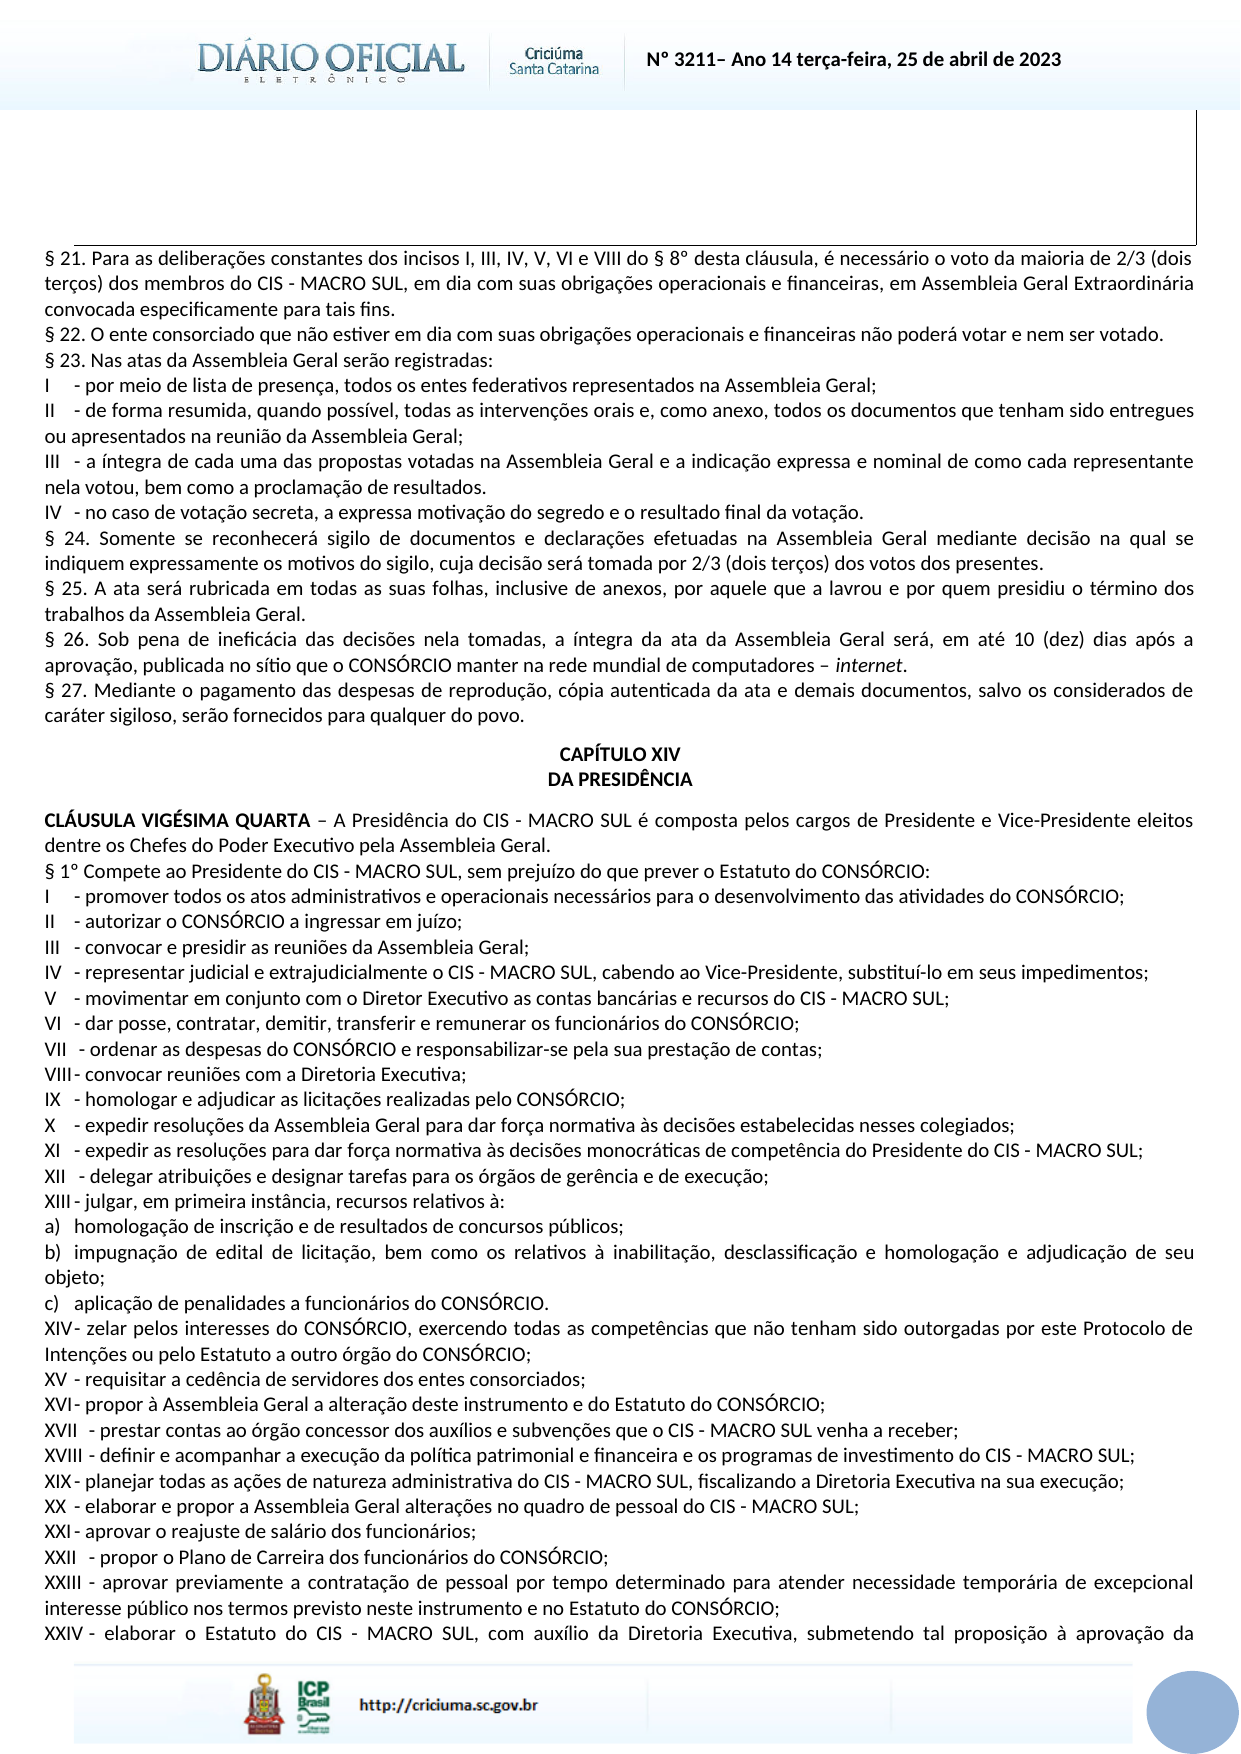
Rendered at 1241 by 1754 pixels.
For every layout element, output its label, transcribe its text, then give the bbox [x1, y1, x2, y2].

text CLÁUSULA VIGÉSIMA QUARTA – A Presidência do CIS - MACRO SUL é composta pelos cargos de Presidente e Vice-Presidente eleitos dentre os Chefes do Poder Executivo pela Assembleia Geral. [44, 807, 1196, 858]
list - ordenar as despesas do CONSÓRCIO e responsabilizar-se pela sua prestação de contas; [44, 1036, 1196, 1061]
list - propor à Assembleia Geral a alteração deste instrumento e do Estatuto do CONSÓRCIO; [44, 1392, 1196, 1417]
list - autorizar o CONSÓRCIO a ingressar em juízo; [44, 909, 1196, 934]
text § 21. Para as deliberações constantes dos incisos I, III, IV, V, VI e VIII do § 8º desta cláusula, é necessário o voto da maioria de 2/3 (dois terços) dos membros do CIS - MACRO SUL, em dia com suas obrigações operacionais e financeiras, em Assembleia Geral Extraordinária convocada especificamente para tais fins. [44, 245, 1196, 321]
list - promover todos os atos administrativos e operacionais necessários para o desenvolvimento das atividades do CONSÓRCIO; [44, 883, 1196, 909]
text § 22. O ente consorciado que não estiver em dia com suas obrigações operacionais e financeiras não poderá votar e nem ser votado. [44, 321, 1196, 347]
list - aprovar previamente a contratação de pessoal por tempo determinado para atender necessidade temporária de excepcional interesse público nos termos previsto neste instrumento e no Estatuto do CONSÓRCIO; [44, 1569, 1196, 1620]
list - propor o Plano de Carreira dos funcionários do CONSÓRCIO; [44, 1544, 1196, 1569]
list aplicação de penalidades a funcionários do CONSÓRCIO. [44, 1290, 1196, 1315]
text § 26. Sob pena de ineficácia das decisões nela tomadas, a íntegra da ata da Assembleia Geral será, em até 10 (dez) dias após a aprovação, publicada no sítio que o CONSÓRCIO manter na rede mundial de computadores – internet. [44, 626, 1196, 677]
list - de forma resumida, quando possível, todas as intervenções orais e, como anexo, todos os documentos que tenham sido entregues ou apresentados na reunião da Assembleia Geral; [44, 398, 1196, 448]
list - expedir as resoluções para dar força normativa às decisões monocráticas de competência do Presidente do CIS - MACRO SUL; [44, 1137, 1196, 1163]
list - por meio de lista de presença, todos os entes federativos representados na Assembleia Geral; [44, 372, 1196, 398]
list - expedir resoluções da Assembleia Geral para dar força normativa às decisões estabelecidas nesses colegiados; [44, 1112, 1196, 1137]
text DA PRESIDÊNCIA [44, 766, 1196, 792]
text § 25. A ata será rubricada em todas as suas folhas, inclusive de anexos, por aquele que a lavrou e por quem presidiu o término dos trabalhos da Assembleia Geral. [44, 576, 1196, 626]
list - convocar e presidir as reuniões da Assembleia Geral; [44, 934, 1196, 959]
list - movimentar em conjunto com o Diretor Executivo as contas bancárias e recursos do CIS - MACRO SUL; [44, 985, 1196, 1010]
list - planejar todas as ações de natureza administrativa do CIS - MACRO SUL, fiscalizando a Diretoria Executiva na sua execução; [44, 1468, 1196, 1493]
list - elaborar o Estatuto do CIS - MACRO SUL, com auxílio da Diretoria Executiva, submetendo tal proposição à aprovação da [44, 1620, 1196, 1646]
list - a íntegra de cada uma das propostas votadas na Assembleia Geral e a indicação expressa e nominal de como cada representante nela votou, bem como a proclamação de resultados. [44, 448, 1196, 499]
list - convocar reuniões com a Diretoria Executiva; [44, 1061, 1196, 1087]
list homologação de inscrição e de resultados de concursos públicos; [44, 1214, 1196, 1239]
list - elaborar e propor a Assembleia Geral alterações no quadro de pessoal do CIS - MACRO SUL; [44, 1493, 1196, 1519]
list - no caso de votação secreta, a expressa motivação do segredo e o resultado final da votação. [44, 499, 1196, 525]
list - requisitar a cedência de servidores dos entes consorciados; [44, 1366, 1196, 1392]
list - homologar e adjudicar as licitações realizadas pelo CONSÓRCIO; [44, 1087, 1196, 1112]
list - aprovar o reajuste de salário dos funcionários; [44, 1519, 1196, 1544]
list - representar judicial e extrajudicialmente o CIS - MACRO SUL, cabendo ao Vice-Presidente, substituí-lo em seus impedimentos; [44, 959, 1196, 985]
list impugnação de edital de licitação, bem como os relativos à inabilitação, desclassificação e homologação e adjudicação de seu objeto; [44, 1239, 1196, 1290]
list - dar posse, contratar, demitir, transferir e remunerar os funcionários do CONSÓRCIO; [44, 1010, 1196, 1036]
text § 27. Mediante o pagamento das despesas de reprodução, cópia autenticada da ata e demais documentos, salvo os considerados de caráter sigiloso, serão fornecidos para qualquer do povo. [44, 677, 1196, 728]
list - zelar pelos interesses do CONSÓRCIO, exercendo todas as competências que não tenham sido outorgadas por este Protocolo de Intenções ou pelo Estatuto a outro órgão do CONSÓRCIO; [44, 1315, 1196, 1366]
list - delegar atribuições e designar tarefas para os órgãos de gerência e de execução; [44, 1163, 1196, 1188]
list - prestar contas ao órgão concessor dos auxílios e subvenções que o CIS - MACRO SUL venha a receber; [44, 1417, 1196, 1442]
text § 23. Nas atas da Assembleia Geral serão registradas: [44, 347, 1196, 372]
list - julgar, em primeira instância, recursos relativos à: [44, 1188, 1196, 1214]
text § 24. Somente se reconhecerá sigilo de documentos e declarações efetuadas na Assembleia Geral mediante decisão na qual se indiquem expressamente os motivos do sigilo, cuja decisão será tomada por 2/3 (dois terços) dos votos dos presentes. [44, 525, 1196, 576]
text CAPÍTULO XIV [44, 741, 1196, 766]
text § 1º Compete ao Presidente do CIS - MACRO SUL, sem prejuízo do que prever o Estatuto do CONSÓRCIO: [44, 858, 1196, 883]
list - definir e acompanhar a execução da política patrimonial e financeira e os programas de investimento do CIS - MACRO SUL; [44, 1442, 1196, 1468]
